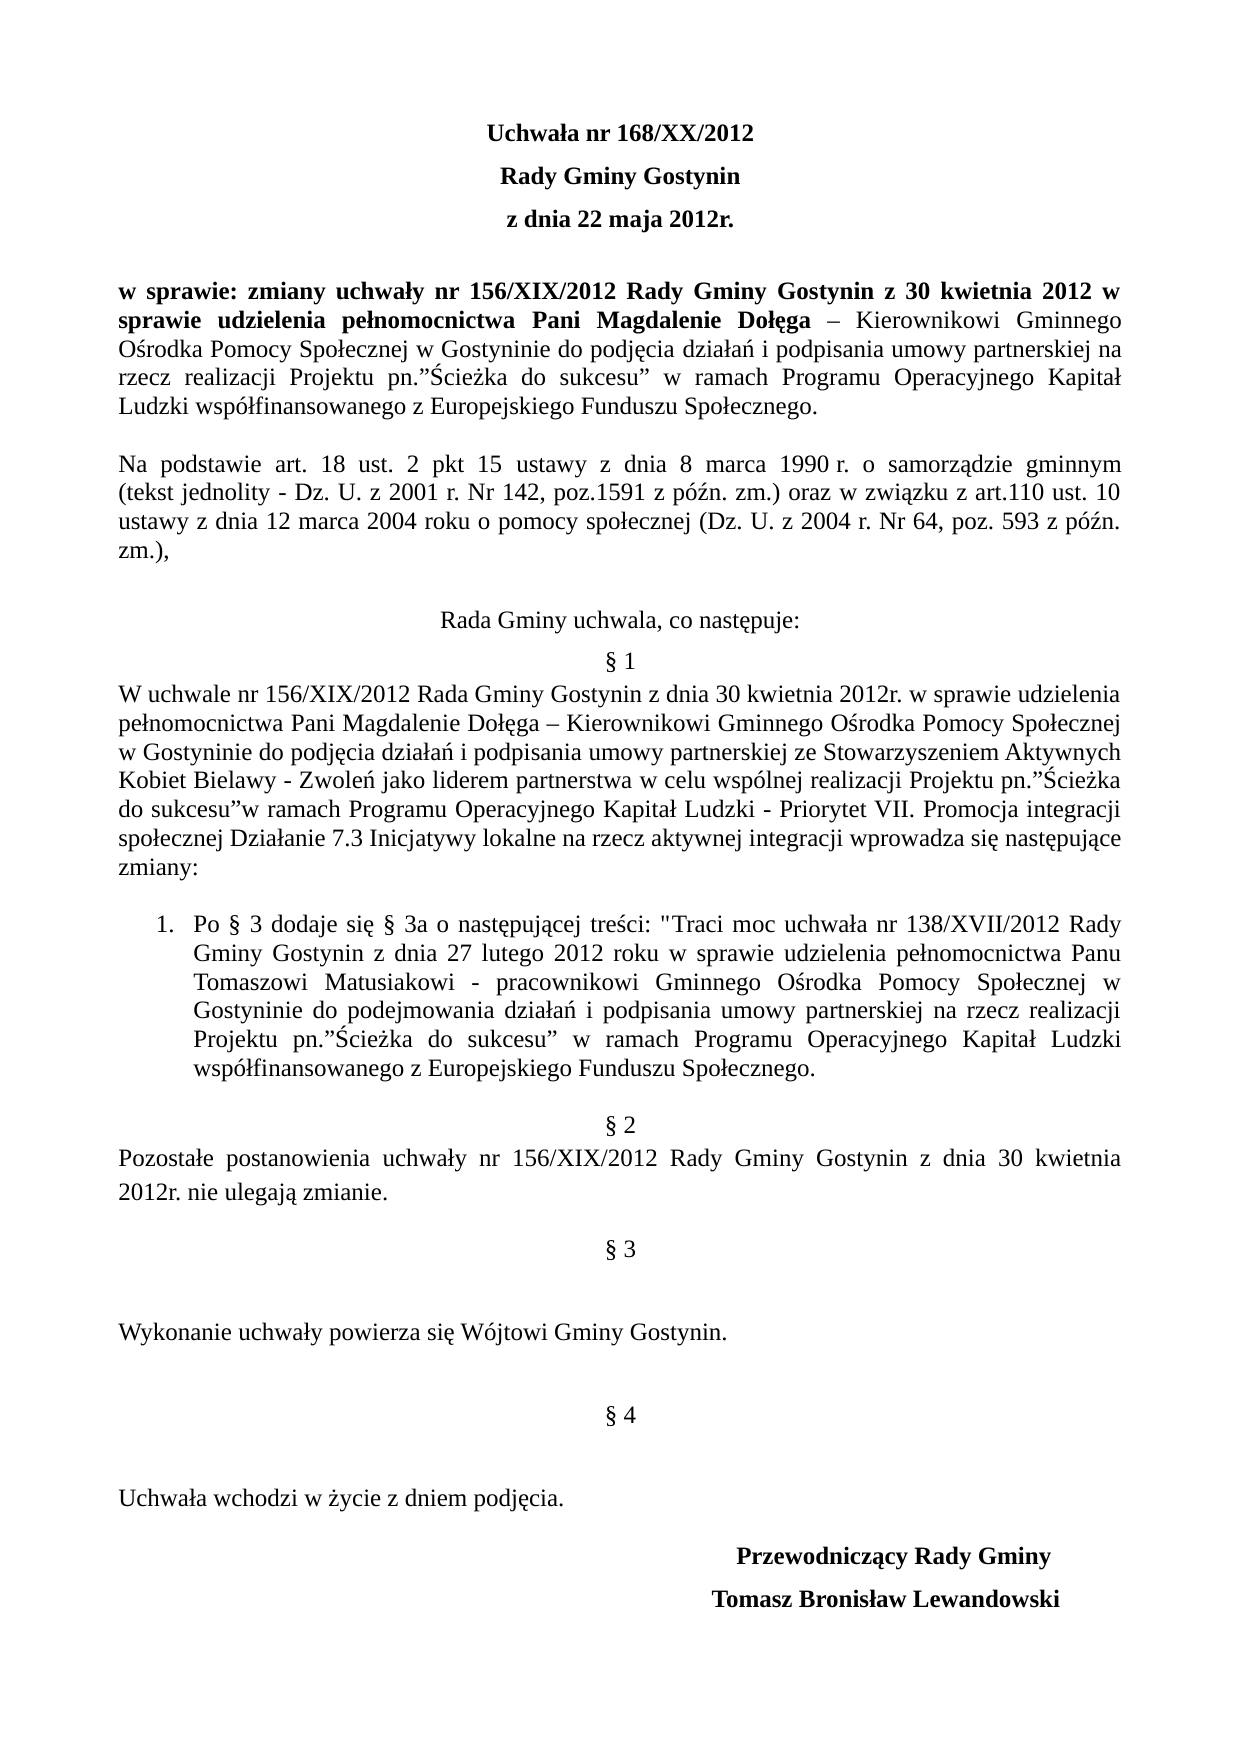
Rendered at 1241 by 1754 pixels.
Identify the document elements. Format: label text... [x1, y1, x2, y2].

text Wykonanie uchwały powierza się Wójtowi Gminy Gostynin. [118, 1317, 1122, 1346]
text Tomasz Bronisław Lewandowski [118, 1584, 1122, 1613]
text Przewodniczący Rady Gminy [665, 1541, 1122, 1570]
text z dnia 22 maja 2012r. [118, 204, 1122, 233]
text Uchwała nr 168/XX/2012 [118, 118, 1122, 147]
text § 4 [118, 1400, 1122, 1429]
text § 1 [118, 646, 1122, 675]
text Pozostałe postanowienia uchwały nr 156/XIX/2012 Rady Gminy Gostynin z dnia 30 kwietnia 2012r. nie ulegają zmianie. [118, 1143, 1122, 1205]
text Na podstawie art. 18 ust. 2 pkt 15 ustawy z dnia 8 marca 1990 r. o samorządzie gminnym (tekst jednolity - Dz. U. z 2001 r. Nr 142, poz.1591 z późn. zm.) oraz w związku z art.110 ust. 10 ustawy z dnia 12 marca 2004 roku o pomocy społecznej (Dz. U. z 2004 r. Nr 64, poz. 593 z późn. zm.), [118, 449, 1122, 564]
text Rady Gminy Gostynin [118, 161, 1122, 190]
text Rada Gminy uchwala, co następuje: [118, 605, 1122, 634]
list Po § 3 dodaje się § 3a o następującej treści: "Traci moc uchwała nr 138/XVII/2012 Rady Gminy Gostynin z dnia 27 lutego 2012 roku w sprawie udzielenia pełnomocnictwa Panu Tomaszowi Matusiakowi - pracownikowi Gminnego Ośrodka Pomocy Społecznej w Gostyninie do podejmowania działań i podpisania umowy partnerskiej na rzecz realizacji Projektu pn.”Ścieżka do sukcesu” w ramach Programu Operacyjnego Kapitał Ludzki współfinansowanego z Europejskiego Funduszu Społecznego. [156, 909, 1122, 1082]
text § 2 [118, 1111, 1122, 1139]
text § 3 [118, 1234, 1122, 1263]
text Uchwała wchodzi w życie z dniem podjęcia. [118, 1483, 1122, 1512]
text W uchwale nr 156/XIX/2012 Rada Gminy Gostynin z dnia 30 kwietnia 2012r. w sprawie udzielenia pełnomocnictwa Pani Magdalenie Dołęga – Kierownikowi Gminnego Ośrodka Pomocy Społecznej w Gostyninie do podjęcia działań i podpisania umowy partnerskiej ze Stowarzyszeniem Aktywnych Kobiet Bielawy - Zwoleń jako liderem partnerstwa w celu wspólnej realizacji Projektu pn.”Ścieżka do sukcesu”w ramach Programu Operacyjnego Kapitał Ludzki - Priorytet VII. Promocja integracji społecznej Działanie 7.3 Inicjatywy lokalne na rzecz aktywnej integracji wprowadza się następujące zmiany: [118, 679, 1122, 881]
text w sprawie: zmiany uchwały nr 156/XIX/2012 Rady Gminy Gostynin z 30 kwietnia 2012 w sprawie udzielenia pełnomocnictwa Pani Magdalenie Dołęga – Kierownikowi Gminnego Ośrodka Pomocy Społecznej w Gostyninie do podjęcia działań i podpisania umowy partnerskiej na rzecz realizacji Projektu pn.”Ścieżka do sukcesu” w ramach Programu Operacyjnego Kapitał Ludzki współfinansowanego z Europejskiego Funduszu Społecznego. [118, 276, 1122, 420]
